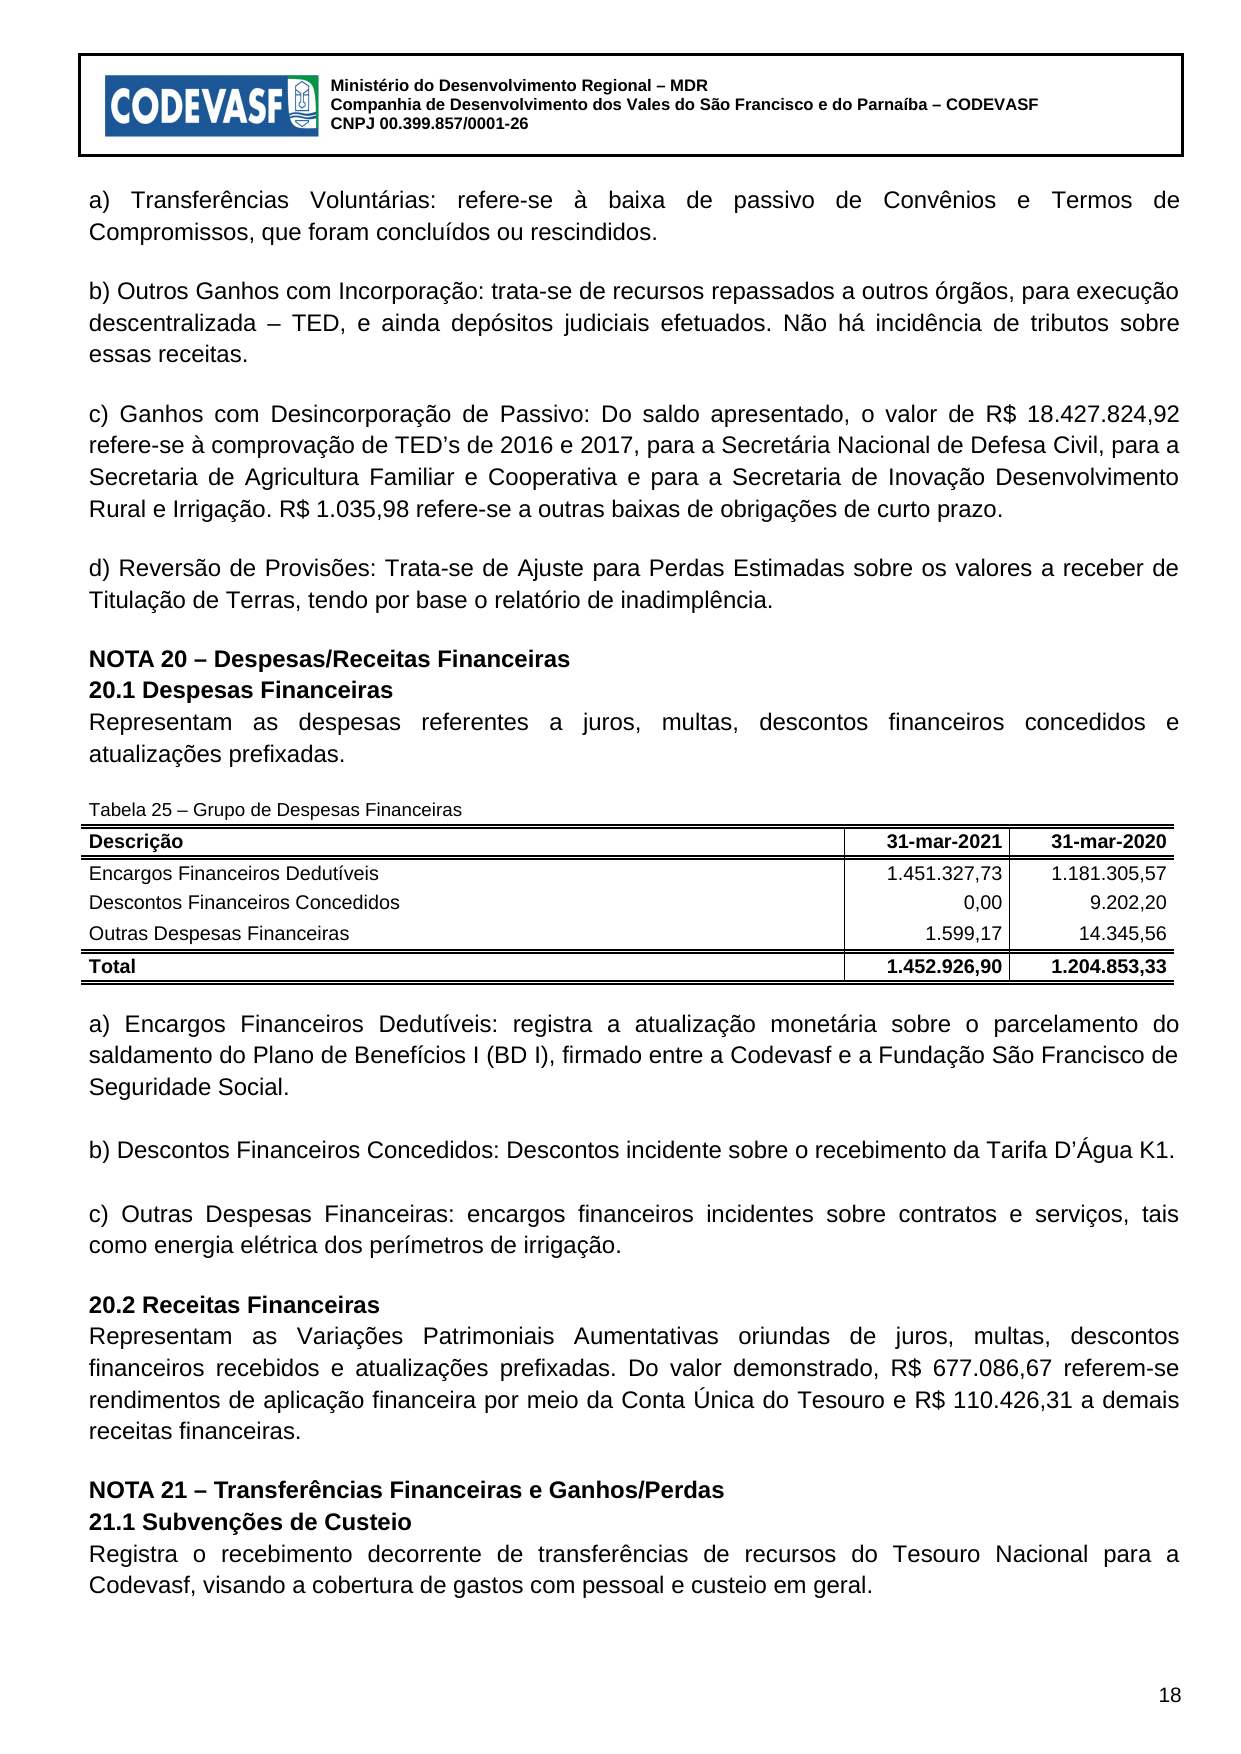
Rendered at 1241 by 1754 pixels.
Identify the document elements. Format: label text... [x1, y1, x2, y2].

table_cell Encargos Financeiros Dedutíveis [81, 860, 844, 886]
subtitle NOTA 20 – Despesas/Receitas Financeiras [89, 645, 1181, 672]
table_cell 9.202,20 [1010, 886, 1174, 918]
table_cell 0,00 [845, 886, 1009, 918]
text b) Descontos Financeiros Concedidos: Descontos incidente sobre o recebimento da Tarifa D’Água K1. [89, 1136, 1181, 1164]
text c) Ganhos com Desincorporação de Passivo: Do saldo apresentado, o valor de R$ 18.427.824,92 refere-se à comprovação de TED’s de 2016 e 2017, para a Secretária Nacional de Defesa Civil, para a Secretaria de Agricultura Familiar e Cooperativa e para a Secretaria de Inovação Desenvolvimento Rural e Irrigação. R$ 1.035,98 refere-se a outras baixas de obrigações de curto prazo. [89, 399, 1181, 522]
table_cell Outras Despesas Financeiras [81, 918, 844, 949]
table_header 31-mar-2020 [1010, 829, 1174, 855]
table_header 31-mar-2021 [845, 829, 1009, 855]
table_cell 14.345,56 [1010, 918, 1174, 949]
subtitle NOTA 21 – Transferências Financeiras e Ganhos/Perdas [89, 1476, 1181, 1504]
text a) Transferências Voluntárias: refere-se à baixa de passivo de Convênios e Termos de Compromissos, que foram concluídos ou rescindidos. [89, 186, 1181, 245]
table_cell Descontos Financeiros Concedidos [81, 886, 844, 918]
text Representam as despesas referentes a juros, multas, descontos financeiros concedidos e atualizações prefixadas. [89, 708, 1181, 767]
picture [99, 69, 325, 145]
table_header Descrição [81, 829, 844, 855]
text 20.1 Despesas Financeiras [89, 676, 1181, 704]
table_cell 1.451.327,73 [845, 860, 1009, 886]
text 20.2 Receitas Financeiras [89, 1291, 1181, 1318]
text d) Reversão de Provisões: Trata-se de Ajuste para Perdas Estimadas sobre os valores a receber de Titulação de Terras, tendo por base o relatório de inadimplência. [89, 554, 1181, 613]
text Tabela 25 – Grupo de Despesas Financeiras [89, 799, 1181, 821]
text a) Encargos Financeiros Dedutíveis: registra a atualização monetária sobre o parcelamento do saldamento do Plano de Benefícios I (BD I), firmado entre a Codevasf e a Fundação São Francisco de Seguridade Social. [89, 1009, 1181, 1101]
table_cell 1.599,17 [845, 918, 1009, 949]
table_cell 1.181.305,57 [1010, 860, 1174, 886]
text Representam as Variações Patrimoniais Aumentativas oriundas de juros, multas, descontos financeiros recebidos e atualizações prefixadas. Do valor demonstrado, R$ 677.086,67 referem-se rendimentos de aplicação financeira por meio da Conta Única do Tesouro e R$ 110.426,31 a demais receitas financeiras. [89, 1322, 1181, 1445]
text c) Outras Despesas Financeiras: encargos financeiros incidentes sobre contratos e serviços, tais como energia elétrica dos perímetros de irrigação. [89, 1199, 1181, 1259]
table_cell Total [81, 954, 844, 980]
text Registra o recebimento decorrente de transferências de recursos do Tesouro Nacional para a Codevasf, visando a cobertura de gastos com pessoal e custeio em geral. [89, 1540, 1181, 1599]
text b) Outros Ganhos com Incorporação: trata-se de recursos repassados a outros órgãos, para execução descentralizada – TED, e ainda depósitos judiciais efetuados. Não há incidência de tributos sobre essas receitas. [89, 277, 1181, 368]
table_cell 1.204.853,33 [1010, 954, 1174, 980]
table_cell 1.452.926,90 [845, 954, 1009, 980]
text 21.1 Subvenções de Custeio [89, 1508, 1181, 1536]
